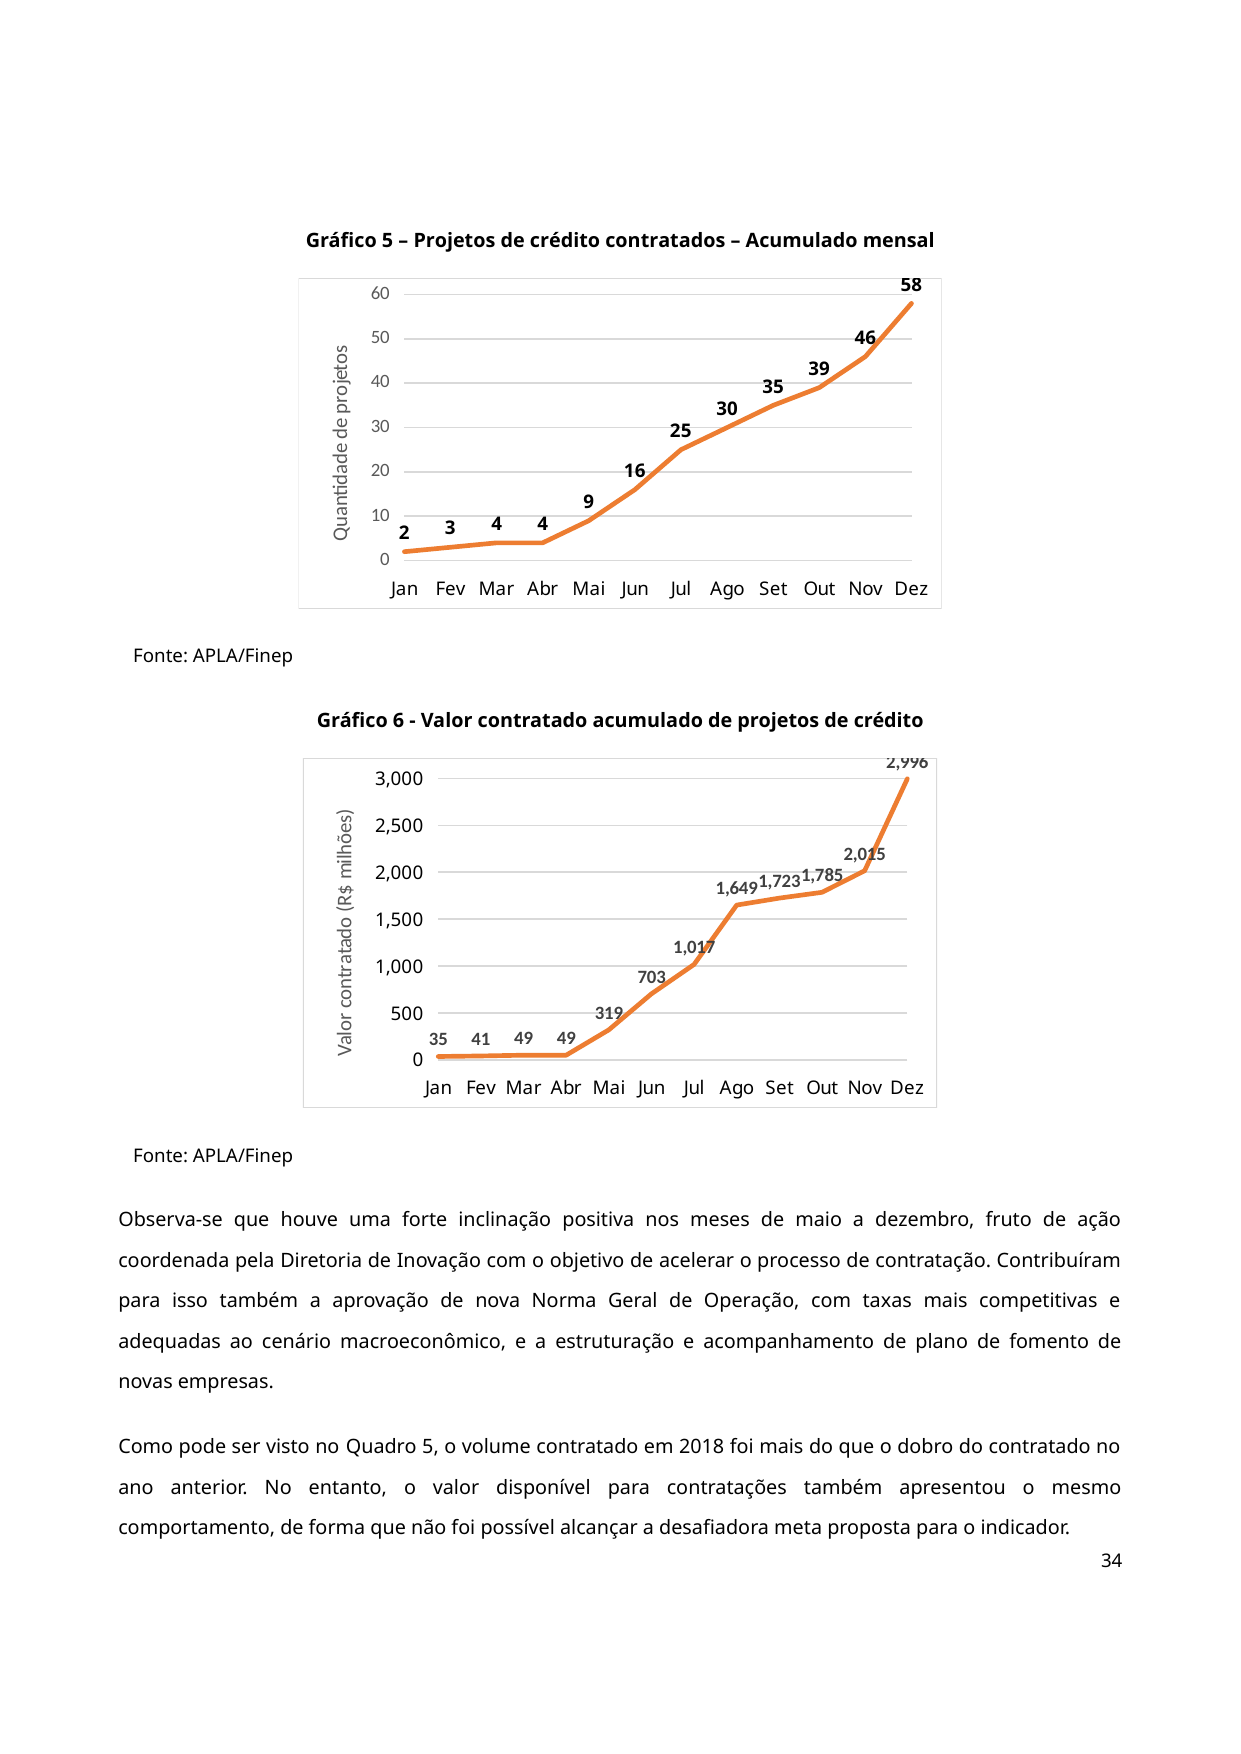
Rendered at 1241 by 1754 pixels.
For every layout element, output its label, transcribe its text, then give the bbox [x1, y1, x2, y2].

text Observa-se que houve uma forte inclinação positiva nos meses de maio a dezembro, fruto de ação coordenada pela Diretoria de Inovação com o objetivo de acelerar o processo de contratação. Contribuíram para isso também a aprovação de nova Norma Geral de Operação, com taxas mais competitivas e adequadas ao cenário macroeconômico, e a estruturação e acompanhamento de plano de fomento de novas empresas. [118, 1206, 1122, 1394]
text Fonte: APLA/Finep [133, 1142, 1122, 1168]
text Como pode ser visto no Quadro 5, o volume contratado em 2018 foi mais do que o dobro do contratado no ano anterior. No entanto, o valor disponível para contratações também apresentou o mesmo comportamento, de forma que não foi possível alcançar a desafiadora meta proposta para o indicador. [118, 1433, 1122, 1541]
text Fonte: APLA/Finep [133, 643, 1122, 668]
text Gráfico 6 - Valor contratado acumulado de projetos de crédito [118, 706, 1122, 733]
text Gráfico 5 – Projetos de crédito contratados – Acumulado mensal [118, 226, 1122, 253]
